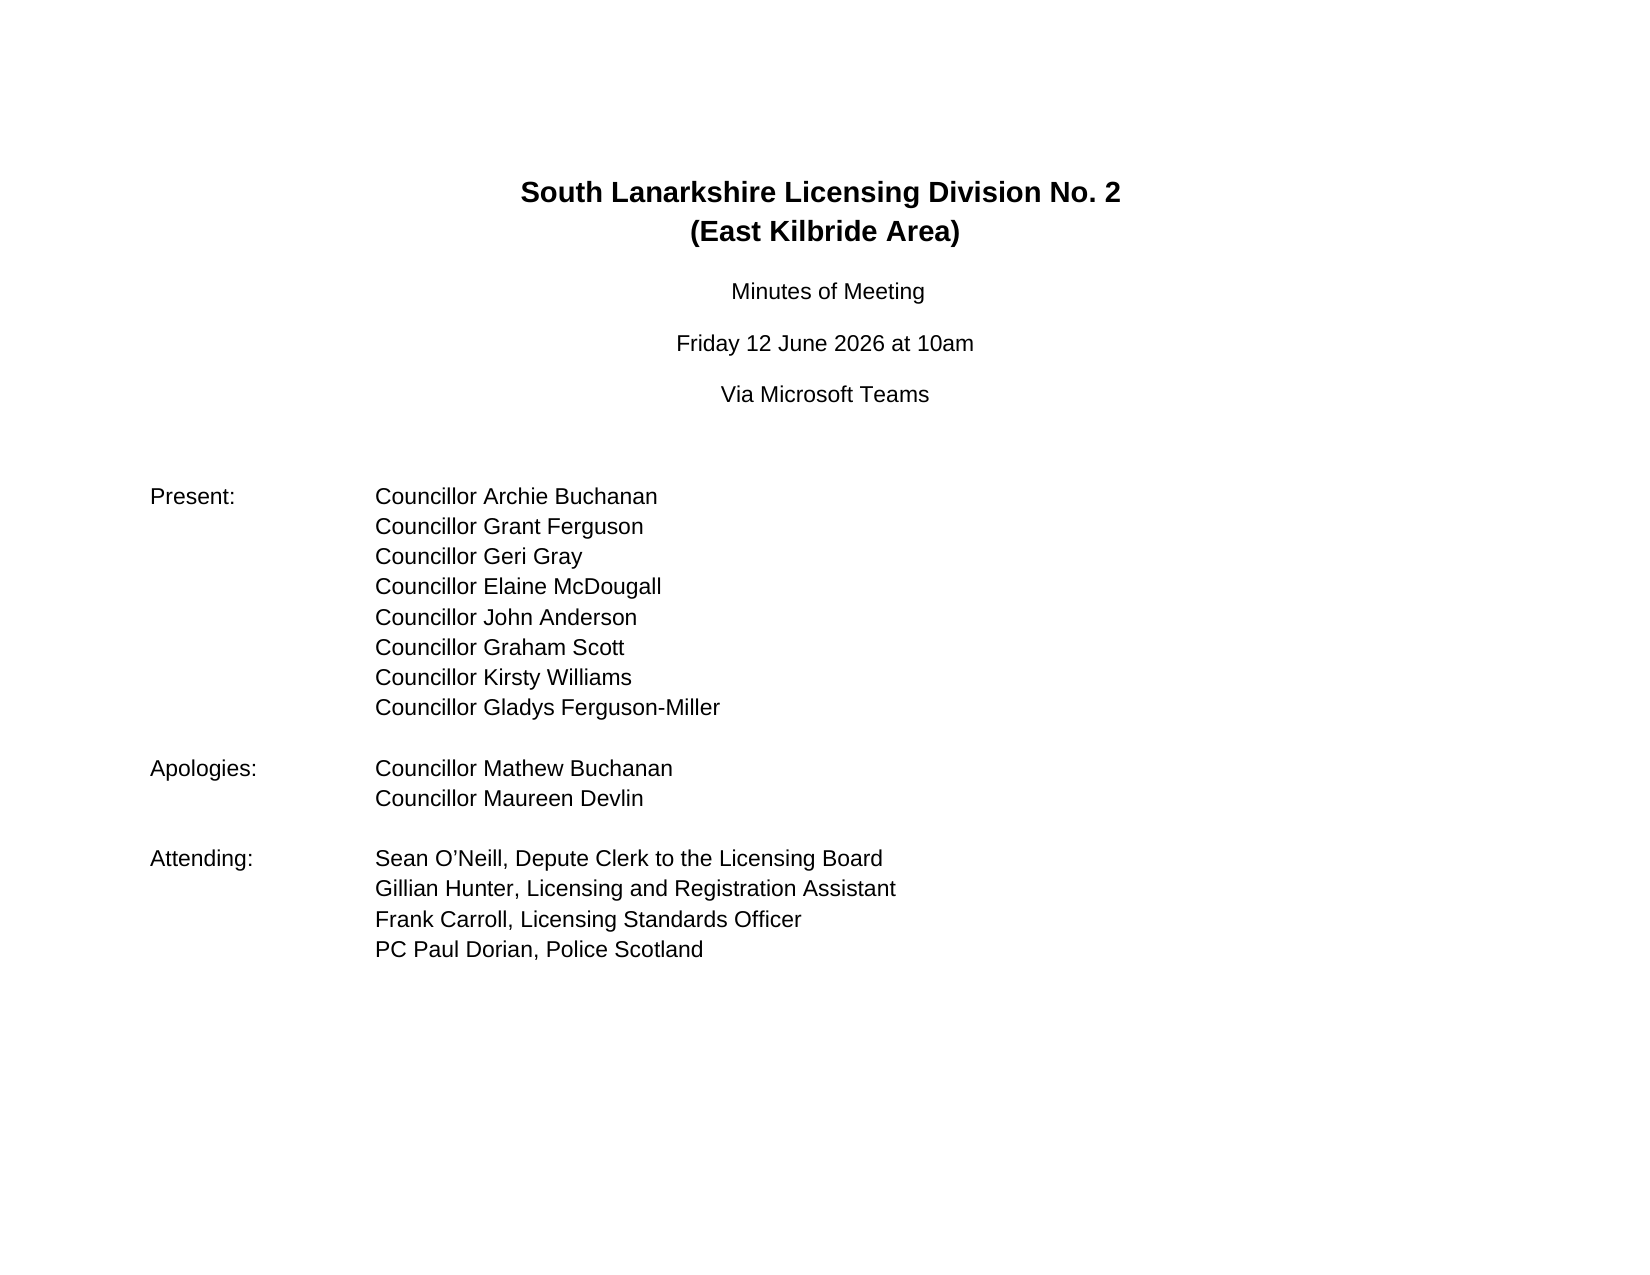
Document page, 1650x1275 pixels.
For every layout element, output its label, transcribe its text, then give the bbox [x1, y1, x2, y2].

text Councillor Graham Scott [150, 634, 1500, 660]
text Councillor Geri Gray [150, 543, 1500, 569]
text Councillor Grant Ferguson [150, 513, 1500, 539]
text Councillor Gladys Ferguson-Miller [300, 694, 1500, 720]
text Councillor John Anderson [150, 603, 1500, 630]
text Councillor Maureen Devlin [150, 785, 1500, 811]
text Attending: Sean O’Neill, Depute Clerk to the Licensing Board [150, 845, 1500, 871]
text Councillor Kirsty Williams [300, 664, 1500, 690]
text Apologies: Councillor Mathew Buchanan [150, 754, 1500, 781]
text PC Paul Dorian, Police Scotland [150, 936, 1500, 962]
text Present: Councillor Archie Buchanan [150, 483, 1500, 509]
subtitle South Lanarkshire Licensing Division No. 2 (East Kilbride Area) [150, 175, 1500, 247]
text Via Microsoft Teams [150, 381, 1500, 407]
text Councillor Elaine McDougall [150, 573, 1500, 599]
text Friday 12 June 2026 at 10am [150, 329, 1500, 356]
text Minutes of Meeting [150, 278, 1500, 305]
text Gillian Hunter, Licensing and Registration Assistant [150, 875, 1500, 902]
text Frank Carroll, Licensing Standards Officer [150, 906, 1500, 932]
